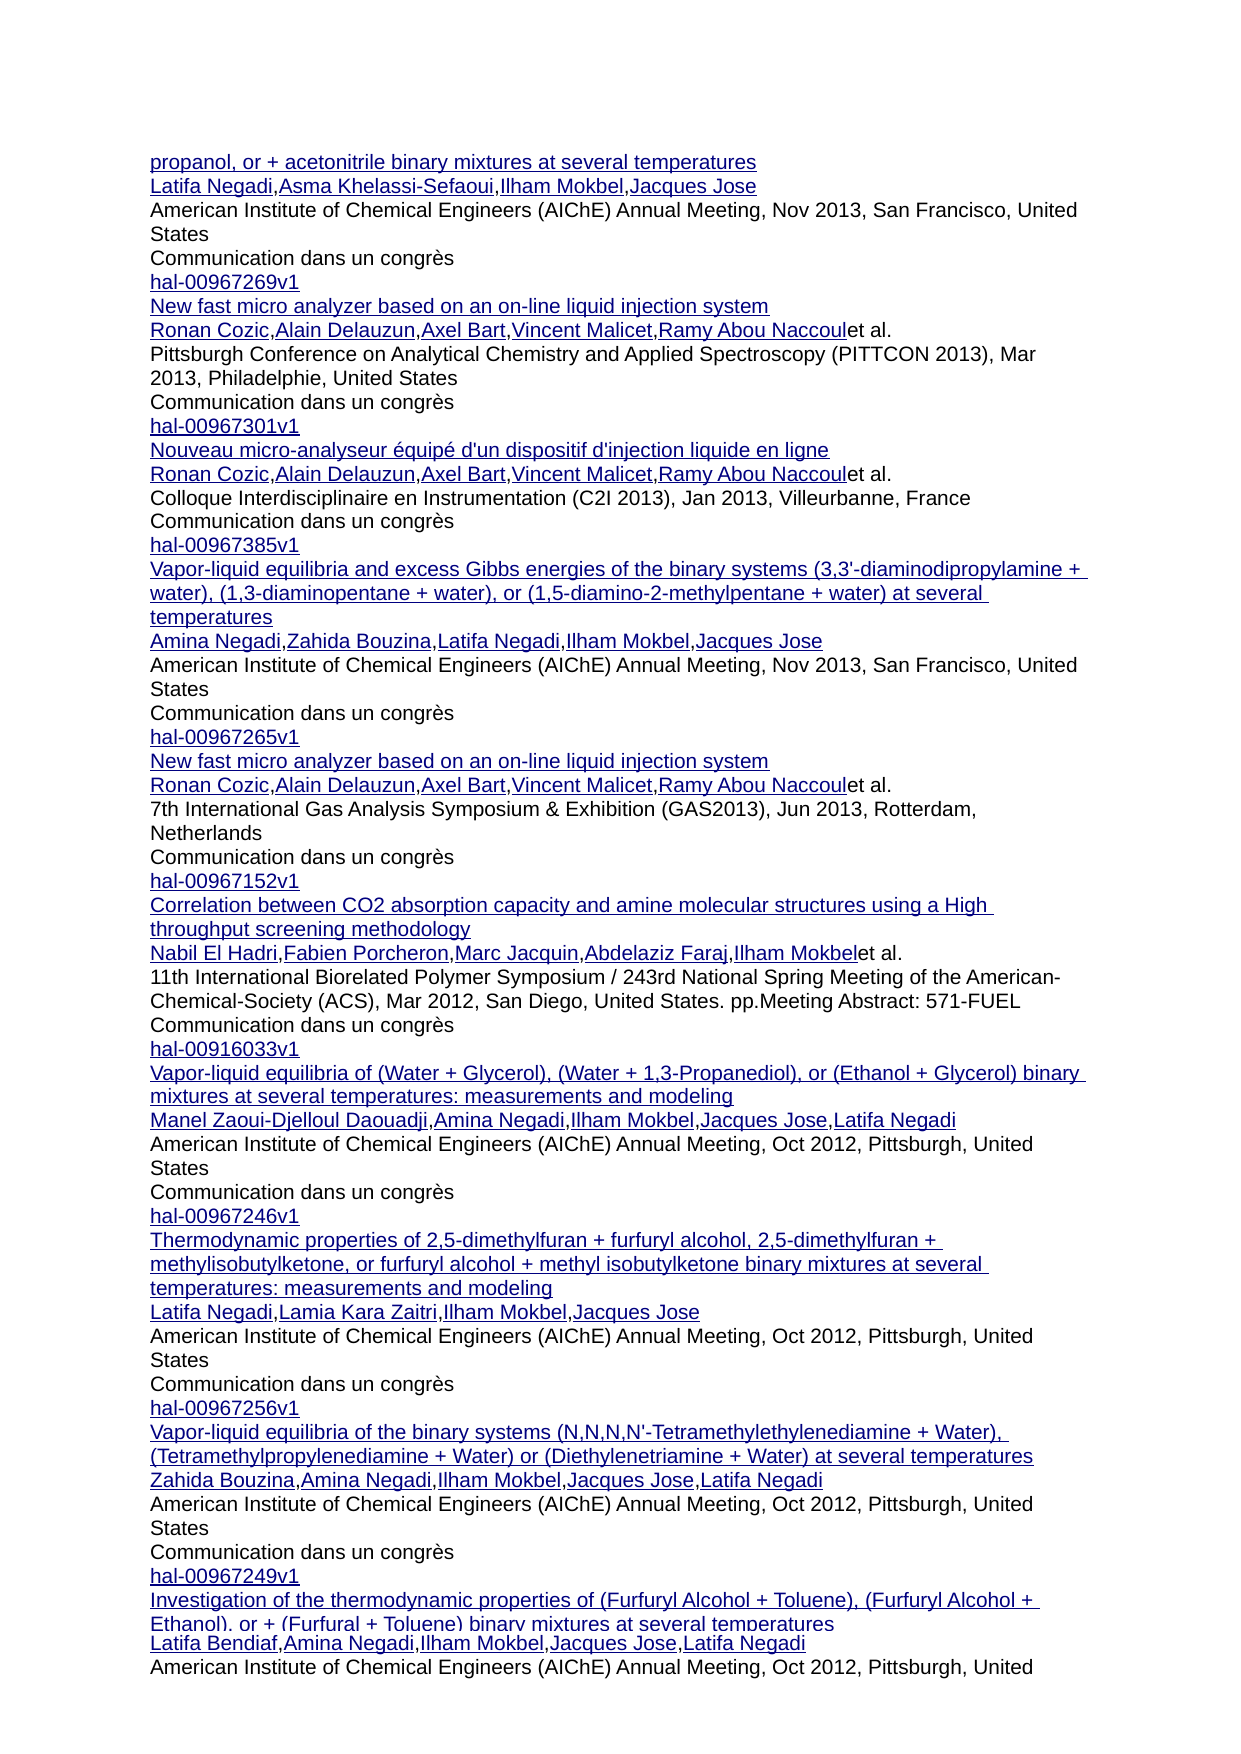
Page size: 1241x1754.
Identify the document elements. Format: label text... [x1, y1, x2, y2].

table_cell Correlation between CO2 absorption capacity and amine molecular structures using a High throughput screening methodology Nabil El Hadri,Fabien Porcheron,Marc Jacquin,Abdelaziz Faraj,Ilham Mokbelet al. 11th International Biorelated Polymer Symposium / 243rd National Spring Meeting of the American-Chemical-Society (ACS), Mar 2012, San Diego, United States. pp.Meeting Abstract: 571-FUEL Communication dans un congrès hal-00916033v1 [150, 893, 1090, 1060]
table_cell Nouveau micro-analyseur équipé d'un dispositif d'injection liquide en ligne Ronan Cozic,Alain Delauzun,Axel Bart,Vincent Malicet,Ramy Abou Naccoulet al. Colloque Interdisciplinaire en Instrumentation (C2I 2013), Jan 2013, Villeurbanne, France Communication dans un congrès hal-00967385v1 [150, 438, 1090, 557]
table_cell New fast micro analyzer based on an on-line liquid injection system Ronan Cozic,Alain Delauzun,Axel Bart,Vincent Malicet,Ramy Abou Naccoulet al. Pittsburgh Conference on Analytical Chemistry and Applied Spectroscopy (PITTCON 2013), Mar 2013, Philadelphie, United States Communication dans un congrès hal-00967301v1 [150, 294, 1090, 437]
table_cell New fast micro analyzer based on an on-line liquid injection system Ronan Cozic,Alain Delauzun,Axel Bart,Vincent Malicet,Ramy Abou Naccoulet al. 7th International Gas Analysis Symposium & Exhibition (GAS2013), Jun 2013, Rotterdam, Netherlands Communication dans un congrès hal-00967152v1 [150, 749, 1090, 893]
table_cell Investigation of the thermodynamic properties of (Furfuryl Alcohol + Toluene), (Furfuryl Alcohol + Ethanol), or + (Furfural + Toluene) binary mixtures at several temperatures Latifa Bendiaf,Amina Negadi,Ilham Mokbel,Jacques Jose,Latifa Negadi American Institute of Chemical Engineers (AIChE) Annual Meeting, Oct 2012, Pittsburgh, United [150, 1588, 1090, 1679]
table_cell Thermodynamic properties of 2,5-dimethylfuran + furfuryl alcohol, 2,5-dimethylfuran + methylisobutylketone, or furfuryl alcohol + methyl isobutylketone binary mixtures at several temperatures: measurements and modeling Latifa Negadi,Lamia Kara Zaitri,Ilham Mokbel,Jacques Jose American Institute of Chemical Engineers (AIChE) Annual Meeting, Oct 2012, Pittsburgh, United States Communication dans un congrès hal-00967256v1 [150, 1228, 1090, 1420]
table_cell Vapor-liquid equilibria and excess Gibbs energies of the binary systems (3,3'-diaminodipropylamine + water), (1,3-diaminopentane + water), or (1,5-diamino-2-methylpentane + water) at several temperatures Amina Negadi,Zahida Bouzina,Latifa Negadi,Ilham Mokbel,Jacques Jose American Institute of Chemical Engineers (AIChE) Annual Meeting, Nov 2013, San Francisco, United States Communication dans un congrès hal-00967265v1 [150, 557, 1090, 749]
table_cell Isothermal vapor-liquid equilibria of 1-ethyl-3-methylimidazolium thiocyanate + water, + ethanol, + 1-propanol, or + acetonitrile binary mixtures at several temperatures Latifa Negadi,Asma Khelassi-Sefaoui,Ilham Mokbel,Jacques Jose American Institute of Chemical Engineers (AIChE) Annual Meeting, Nov 2013, San Francisco, United States Communication dans un congrès hal-00967269v1 [150, 150, 1090, 294]
table_cell Vapor-liquid equilibria of the binary systems (N,N,N,N'-Tetramethylethylenediamine + Water), (Tetramethylpropylenediamine + Water) or (Diethylenetriamine + Water) at several temperatures Zahida Bouzina,Amina Negadi,Ilham Mokbel,Jacques Jose,Latifa Negadi American Institute of Chemical Engineers (AIChE) Annual Meeting, Oct 2012, Pittsburgh, United States Communication dans un congrès hal-00967249v1 [150, 1420, 1090, 1587]
table_cell Vapor-liquid equilibria of (Water + Glycerol), (Water + 1,3-Propanediol), or (Ethanol + Glycerol) binary mixtures at several temperatures: measurements and modeling Manel Zaoui-Djelloul Daouadji,Amina Negadi,Ilham Mokbel,Jacques Jose,Latifa Negadi American Institute of Chemical Engineers (AIChE) Annual Meeting, Oct 2012, Pittsburgh, United States Communication dans un congrès hal-00967246v1 [150, 1060, 1090, 1228]
